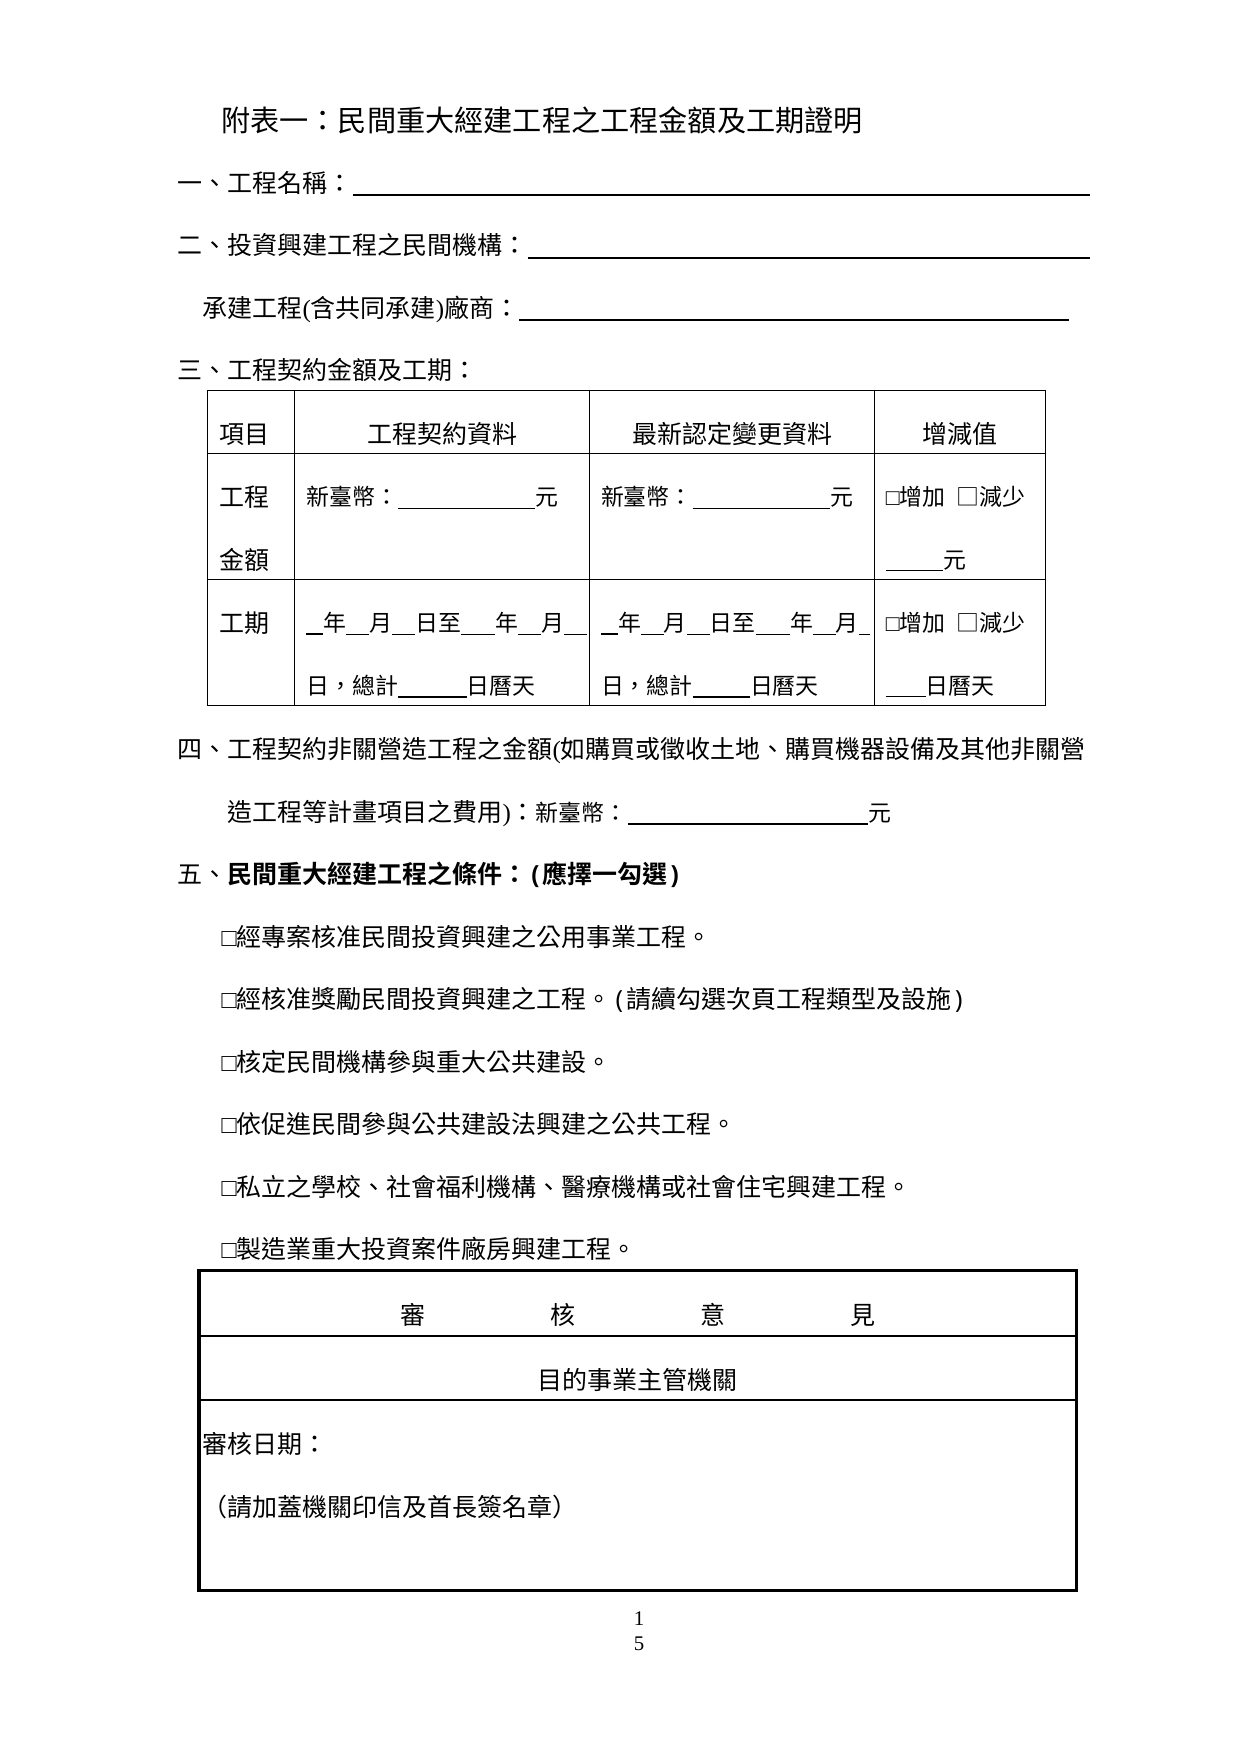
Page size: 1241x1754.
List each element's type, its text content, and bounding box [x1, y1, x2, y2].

table_header 增減值 [875, 391, 1045, 453]
table_cell 目的事業主管機關 [201, 1337, 1075, 1399]
table_header 項目 [208, 391, 294, 453]
table_cell 年 月 日至 年 月 日，總計 日曆天 [295, 580, 589, 705]
table_cell 新臺幣： 元 [590, 454, 874, 579]
table_header 最新認定變更資料 [590, 391, 874, 453]
text □經核准獎勵民間投資興建之工程。(請續勾選次頁工程類型及設施) [221, 956, 1092, 1019]
text 附表一：民間重大經建工程之工程金額及工期證明 [177, 97, 1092, 140]
text □經專案核准民間投資興建之公用事業工程。 [221, 894, 1092, 956]
table_cell □增加 □減少 元 [875, 454, 1045, 579]
table_header 審 核 意 見 [201, 1272, 1075, 1334]
text 三、工程契約金額及工期： [177, 327, 1092, 390]
text 一、工程名稱： 二、投資興建工程之民間機構： [177, 140, 1092, 265]
table_cell 新臺幣： 元 [295, 454, 589, 579]
table_cell □增加 □減少 日曆天 [875, 580, 1045, 705]
text 承建工程(含共同承建)廠商： [177, 265, 1092, 327]
table_cell 工程 金額 [208, 454, 294, 579]
table_cell 年 月 日至 年 月 日，總計 日曆天 [590, 580, 874, 705]
text □核定民間機構參與重大公共建設。 [221, 1019, 1092, 1081]
table_cell 工期 [208, 580, 294, 705]
text □製造業重大投資案件廠房興建工程。 [221, 1206, 1092, 1269]
table_cell 審核日期： （請加蓋機關印信及首長簽名章） [201, 1401, 1075, 1589]
text 四、工程契約非關營造工程之金額(如購買或徵收土地、購買機器設備及其他非關營造工程等計畫項目之費用)：新臺幣： 元 [177, 706, 1092, 831]
text □私立之學校、社會福利機構、醫療機構或社會住宅興建工程。 [221, 1144, 1092, 1206]
text 五、民間重大經建工程之條件：(應擇一勾選) [177, 831, 1092, 894]
text □依促進民間參與公共建設法興建之公共工程。 [221, 1081, 1092, 1144]
table_header 工程契約資料 [295, 391, 589, 453]
